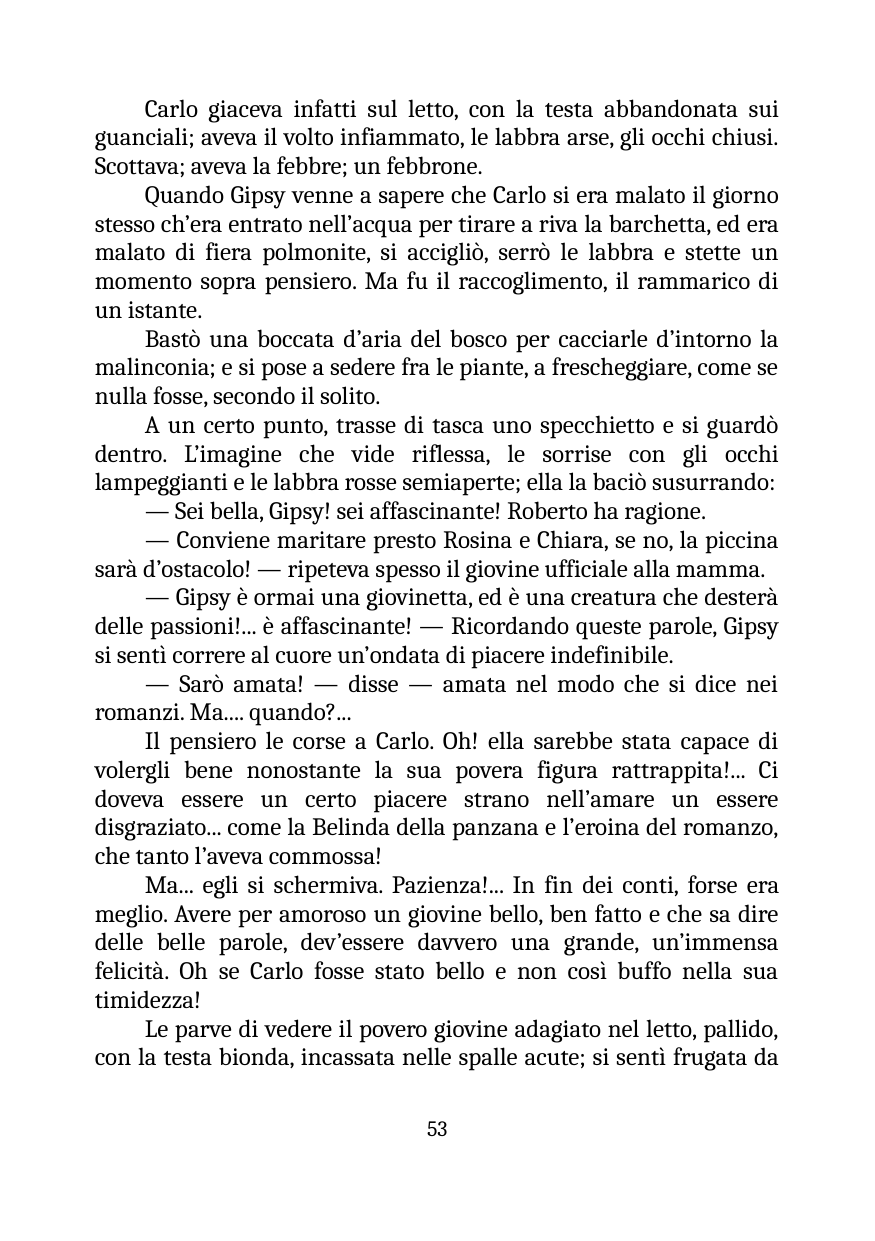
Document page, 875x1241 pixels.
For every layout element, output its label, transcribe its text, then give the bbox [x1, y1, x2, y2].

text Bastò una boccata d’aria del bosco per cacciarle d’intorno la malinconia; e si pose a sedere fra le piante, a frescheggiare, come se nulla fosse, secondo il solito. [94, 324, 779, 411]
text Le parve di vedere il povero giovine adagiato nel letto, pallido, con la testa bionda, incassata nelle spalle acute; si sentì frugata da [94, 1014, 779, 1072]
text — Conviene maritare presto Rosina e Chiara, se no, la piccina sarà d’ostacolo! — ripeteva spesso il giovine ufficiale alla mamma. [94, 526, 779, 583]
text Il pensiero le corse a Carlo. Oh! ella sarebbe stata capace di volergli bene nonostante la sua povera figura rattrappita!... Ci doveva essere un certo piacere strano nell’amare un essere disgraziato... come la Belinda della panzana e l’eroina del romanzo, che tanto l’aveva commossa! [94, 727, 779, 871]
text Quando Gipsy venne a sapere che Carlo si era malato il giorno stesso ch’era entrato nell’acqua per tirare a riva la barchetta, ed era malato di fiera polmonite, si accigliò, serrò le labbra e stette un momento sopra pensiero. Ma fu il raccoglimento, il rammarico di un istante. [94, 181, 779, 324]
text Ma... egli si schermiva. Pazienza!... In fin dei conti, forse era meglio. Avere per amoroso un giovine bello, ben fatto e che sa dire delle belle parole, dev’essere davvero una grande, un’immensa felicità. Oh se Carlo fosse stato bello e non così buffo nella sua timidezza! [94, 871, 779, 1014]
text — Gipsy è ormai una giovinetta, ed è una creatura che desterà delle passioni!... è affascinante! — Ricordando queste parole, Gipsy si sentì correre al cuore un’ondata di piacere indefinibile. [94, 583, 779, 669]
text — Sei bella, Gipsy! sei affascinante! Roberto ha ragione. [94, 497, 779, 526]
text Carlo giaceva infatti sul letto, con la testa abbandonata sui guanciali; aveva il volto infiammato, le labbra arse, gli occhi chiusi. Scottava; aveva la febbre; un febbrone. [94, 94, 779, 181]
text — Sarò amata! — disse — amata nel modo che si dice nei romanzi. Ma.... quando?... [94, 669, 779, 727]
text A un certo punto, trasse di tasca uno specchietto e si guardò dentro. L’imagine che vide riflessa, le sorrise con gli occhi lampeggianti e le labbra rosse semiaperte; ella la baciò susurrando: [94, 411, 779, 497]
